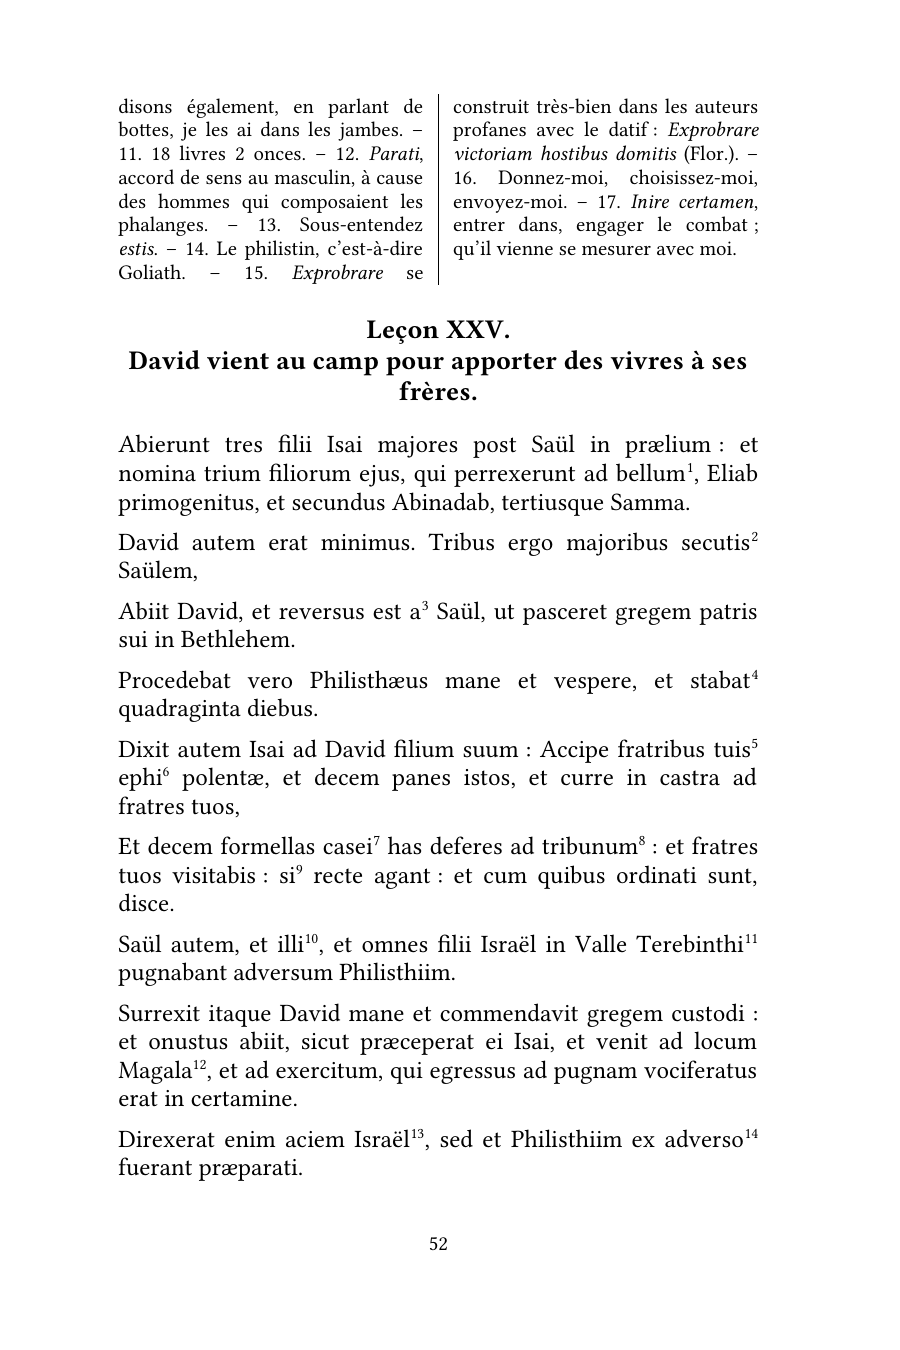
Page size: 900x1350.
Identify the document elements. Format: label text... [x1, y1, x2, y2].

text Saül autem, et illi10, et omnes filii Israël in Valle Terebinthi11 pugnabant adversum Philisthiim. [118, 930, 758, 987]
text Direxerat enim aciem Israël13, sed et Philisthiim ex adverso14 fuerant præparati. [118, 1125, 758, 1182]
text Abierunt tres filii Isai majores post Saül in prælium : et nomina trium filiorum ejus, qui perrexerunt ad bellum1, Eliab primogenitus, et secundus Abinadab, tertiusque Samma. [118, 431, 758, 516]
text Procedebat vero Philisthæus mane et vespere, et stabat4 quadraginta diebus. [118, 666, 758, 723]
text Leçon XXV. David vient au camp pour apporter des vivres à ses frères. [118, 314, 758, 407]
text construit très-bien dans les auteurs profanes avec le datif : Exprobrare victoriam hostibus domitis (Flor.). – 16. Donnez-moi, choisissez-moi, envoyez-moi. – 17. Inire certamen, entrer dans, engager le combat ; qu’il vienne se mesurer avec moi. [453, 94, 758, 261]
text disons également, en parlant de bottes, je les ai dans les jambes. – 11. 18 livres 2 onces. – 12. Parati, accord de sens au masculin, à cause des hommes qui composaient les phalanges. – 13. Sous-entendez estis. – 14. Le philistin, c’est-à-dire Goliath. – 15. Exprobrare se [118, 94, 423, 284]
text Et decem formellas casei7 has deferes ad tribunum8 : et fratres tuos visitabis : si9 recte agant : et cum quibus ordinati sunt, disce. [118, 832, 758, 918]
text Abiit David, et reversus est a3 Saül, ut pasceret gregem patris sui in Bethlehem. [118, 597, 758, 654]
text Dixit autem Isai ad David filium suum : Accipe fratribus tuis5 ephi6 polentæ, et decem panes istos, et curre in castra ad fratres tuos, [118, 735, 758, 821]
text Surrexit itaque David mane et commendavit gregem custodi : et onustus abiit, sicut præceperat ei Isai, et venit ad locum Magala12, et ad exercitum, qui egressus ad pugnam vociferatus erat in certamine. [118, 999, 758, 1113]
text David autem erat minimus. Tribus ergo majoribus secutis2 Saülem, [118, 528, 758, 585]
